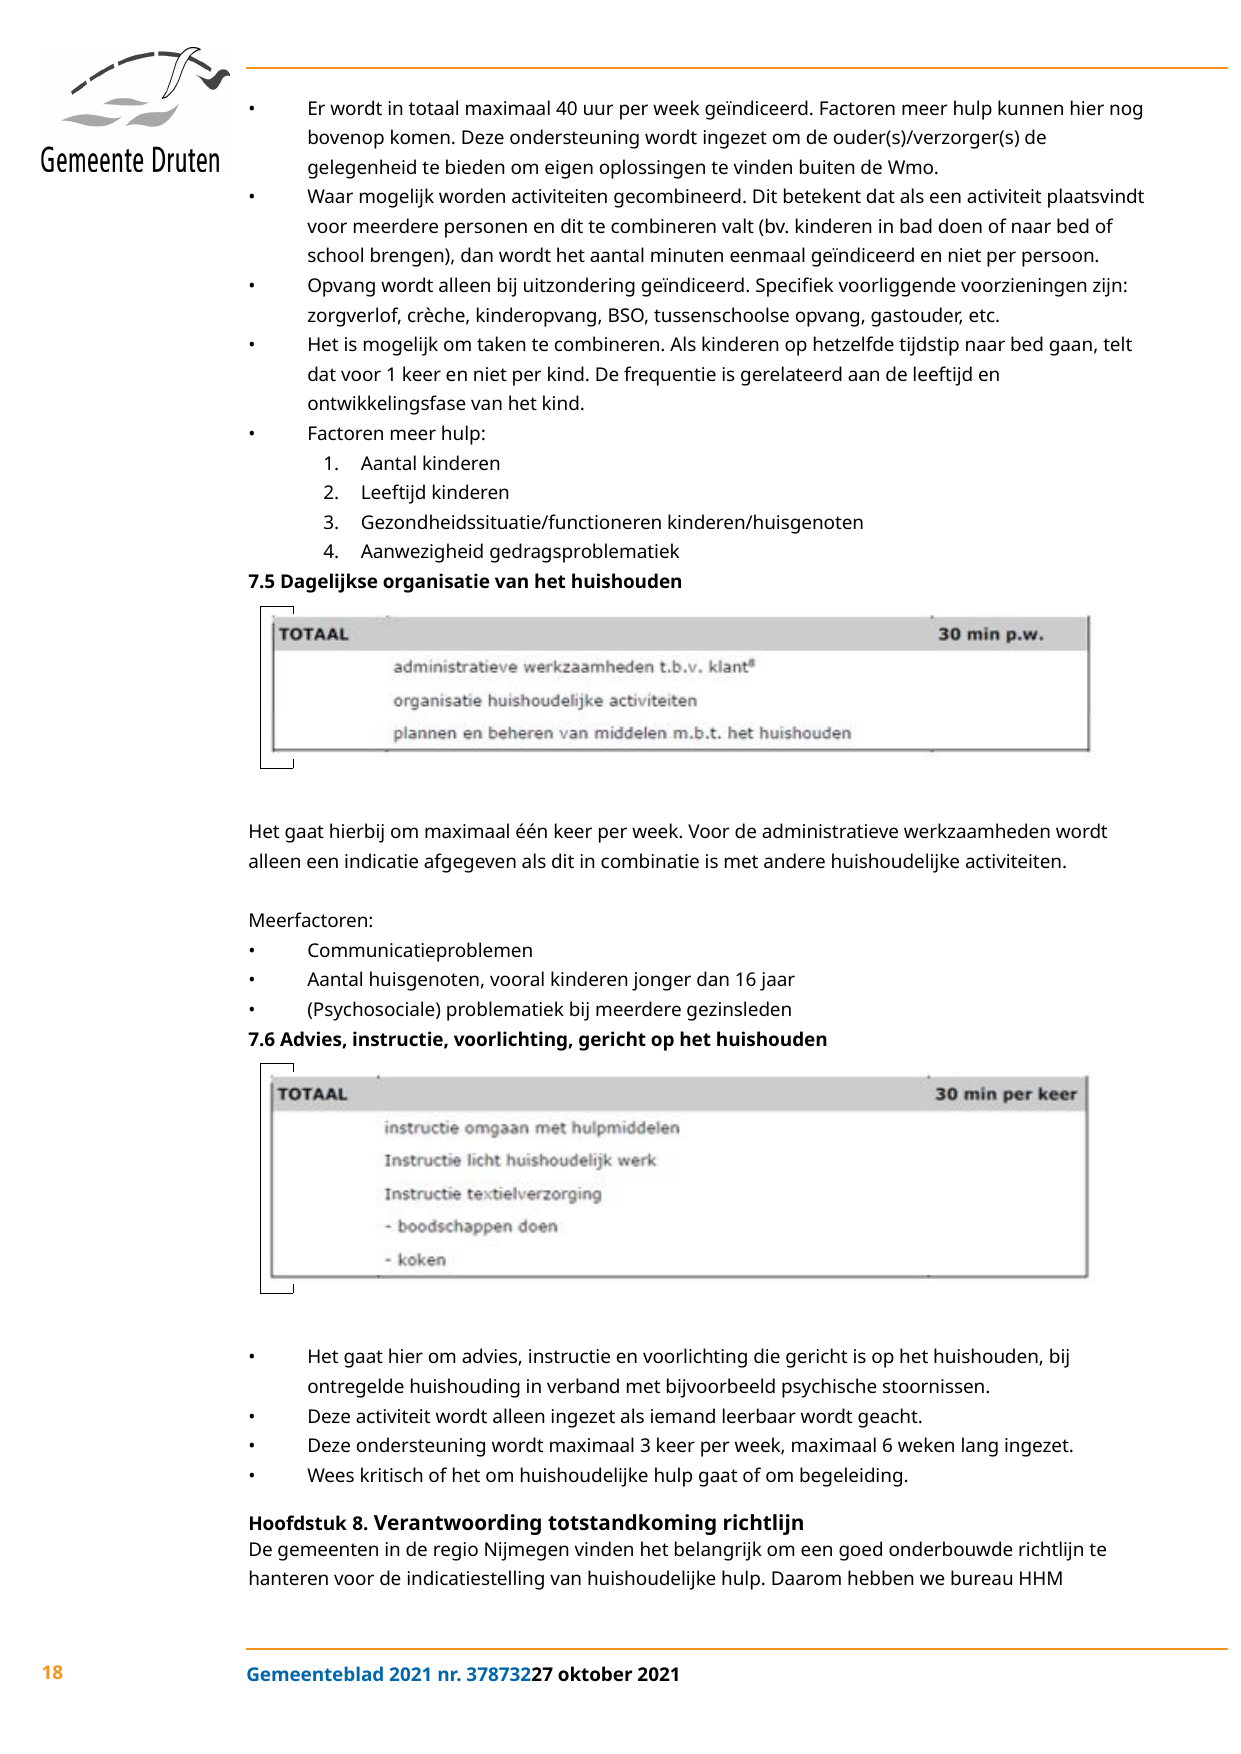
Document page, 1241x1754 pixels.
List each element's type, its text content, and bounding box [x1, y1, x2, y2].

list (Psychosociale) problematiek bij meerdere gezinsleden [248, 996, 1152, 1022]
list Leeftijd kinderen [323, 479, 1152, 505]
list Factoren meer hulp: [248, 420, 1152, 446]
picture [268, 1072, 1096, 1284]
list Gezondheidssituatie/functioneren kinderen/huisgenoten [323, 509, 1152, 535]
list Aantal huisgenoten, vooral kinderen jonger dan 16 jaar [248, 967, 1152, 992]
text Hoofdstuk 8. Verantwoording totstandkoming richtlijn [248, 1508, 1152, 1536]
list Het gaat hier om advies, instructie en voorlichting die gericht is op het huishouden, bij ontregelde huishouding in verband met bijvoorbeeld psychische stoornissen. [248, 1344, 1152, 1399]
picture [41, 47, 231, 172]
list Er wordt in totaal maximaal 40 uur per week geïndiceerd. Factoren meer hulp kunnen hier nog bovenop komen. Deze ondersteuning wordt ingezet om de ouder(s)/verzorger(s) de gelegenheid te bieden om eigen oplossingen te vinden buiten de Wmo. [248, 95, 1152, 180]
list Waar mogelijk worden activiteiten gecombineerd. Dit betekent dat als een activiteit plaatsvindt voor meerdere personen en dit te combineren valt (bv. kinderen in bad doen of naar bed of school brengen), dan wordt het aantal minuten eenmaal geïndiceerd en niet per persoon. [248, 183, 1152, 268]
list Communicatieproblemen [248, 937, 1152, 963]
list Opvang wordt alleen bij uitzondering geïndiceerd. Specifiek voorliggende voorzieningen zijn: zorgverlof, crèche, kinderopvang, BSO, tussenschoolse opvang, gastouder, etc. [248, 272, 1152, 328]
list Deze ondersteuning wordt maximaal 3 keer per week, maximaal 6 weken lang ingezet. [248, 1432, 1152, 1458]
text 7.6 Advies, instructie, voorlichting, gericht op het huishouden [248, 1026, 1152, 1051]
picture [268, 614, 1096, 759]
list Het is mogelijk om taken te combineren. Als kinderen op hetzelfde tijdstip naar bed gaan, telt dat voor 1 keer en niet per kind. De frequentie is gerelateerd aan de leeftijd en ontwikkelingsfase van het kind. [248, 331, 1152, 416]
text 7.5 Dagelijkse organisatie van het huishouden [248, 568, 1152, 594]
text Het gaat hierbij om maximaal één keer per week. Voor de administratieve werkzaamheden wordt alleen een indicatie afgegeven als dit in combinatie is met andere huishoudelijke activiteiten. [248, 819, 1152, 874]
list Aantal kinderen [323, 450, 1152, 476]
list Wees kritisch of het om huishoudelijke hulp gaat of om begeleiding. [248, 1462, 1152, 1488]
list Deze activiteit wordt alleen ingezet als iemand leerbaar wordt geacht. [248, 1403, 1152, 1428]
text Meerfactoren: [248, 907, 1152, 933]
list Aanwezigheid gedragsproblematiek [323, 538, 1152, 564]
text De gemeenten in de regio Nijmegen vinden het belangrijk om een goed onderbouwde richtlijn te hanteren voor de indicatiestelling van huishoudelijke hulp. Daarom hebben we bureau HHM [248, 1536, 1152, 1591]
